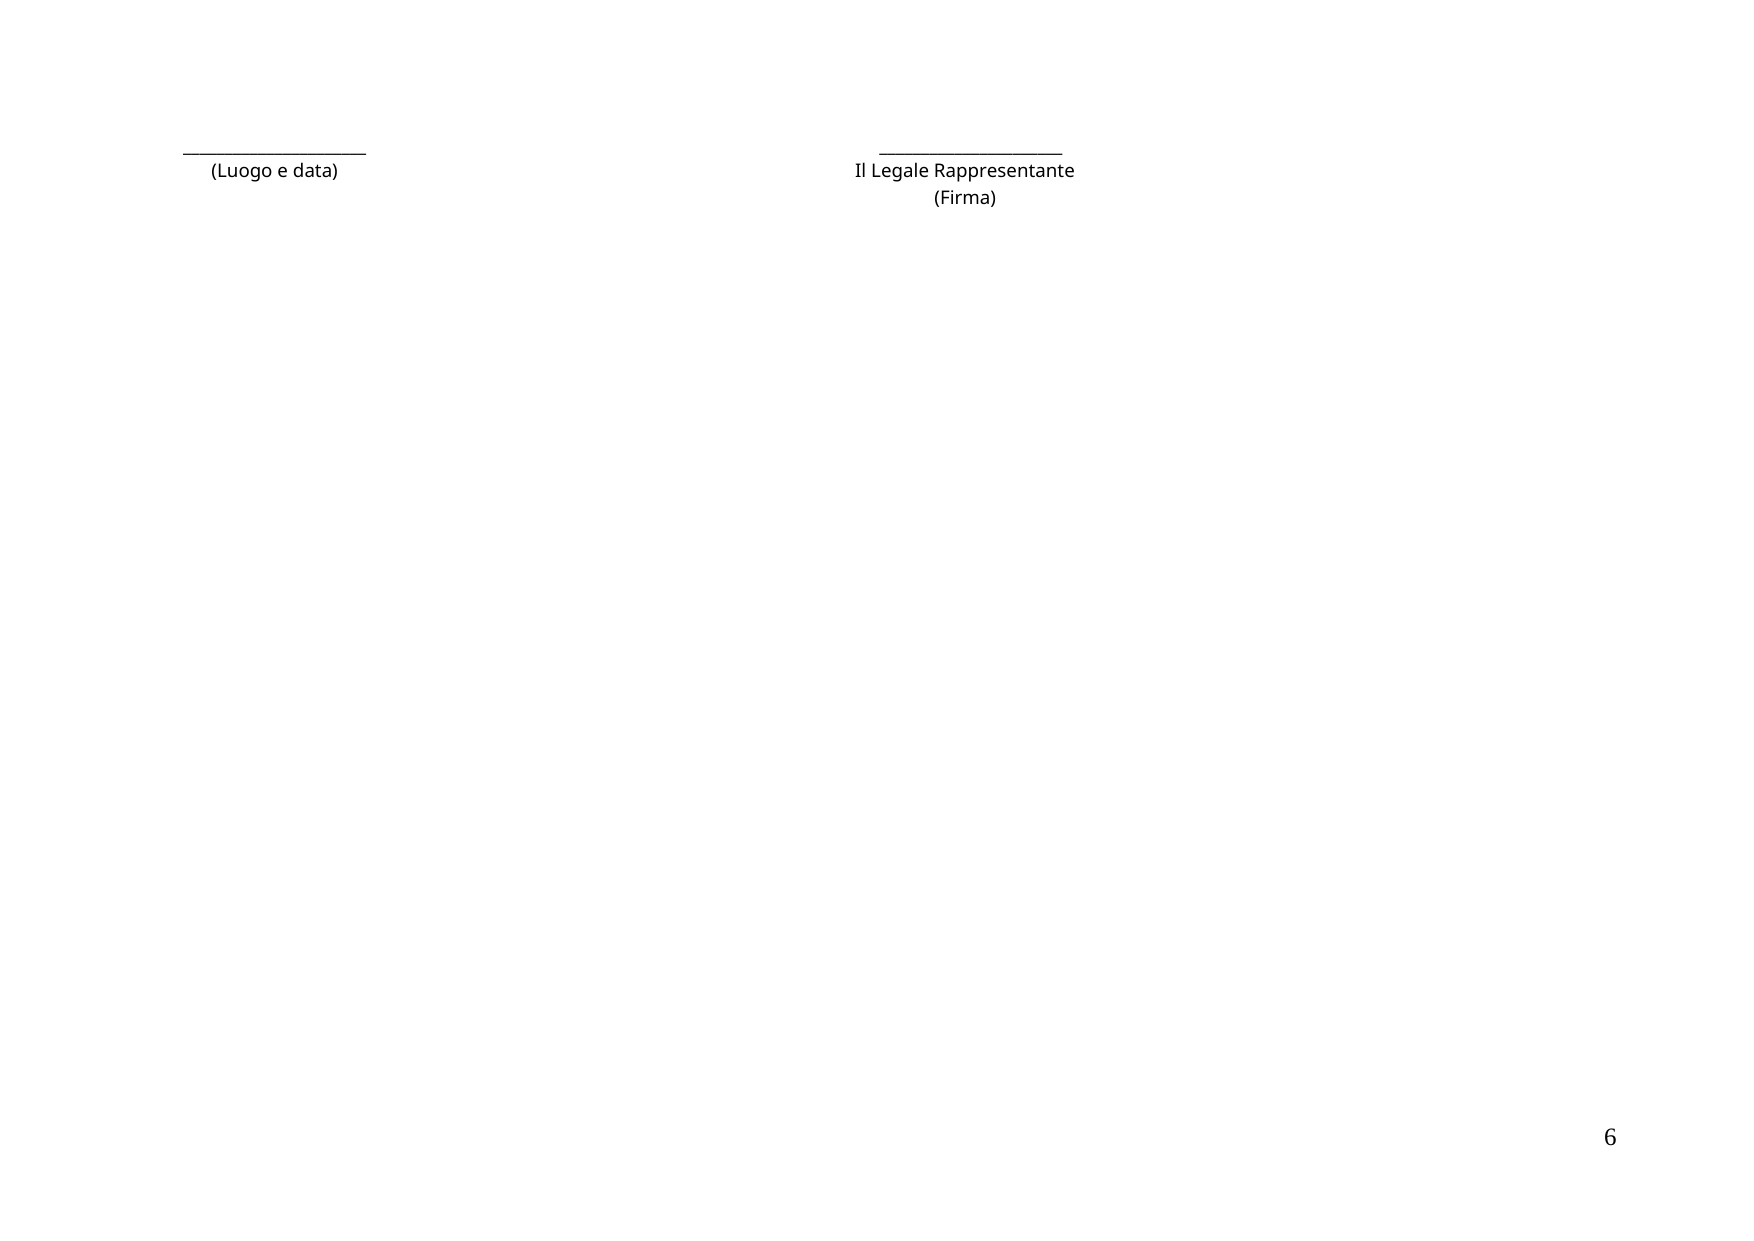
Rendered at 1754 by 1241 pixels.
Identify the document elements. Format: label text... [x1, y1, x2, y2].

table_cell (Firma) [576, 183, 1354, 212]
table_header ______________________ [788, 132, 1129, 158]
table_header ______________________ [104, 132, 445, 158]
table_cell [104, 183, 445, 212]
table_cell [445, 158, 576, 183]
table_cell Il Legale Rappresentante [576, 158, 1354, 183]
table_cell [445, 183, 576, 212]
table_header [445, 132, 787, 158]
table_cell (Luogo e data) [104, 158, 445, 183]
table_header [1130, 132, 1354, 158]
